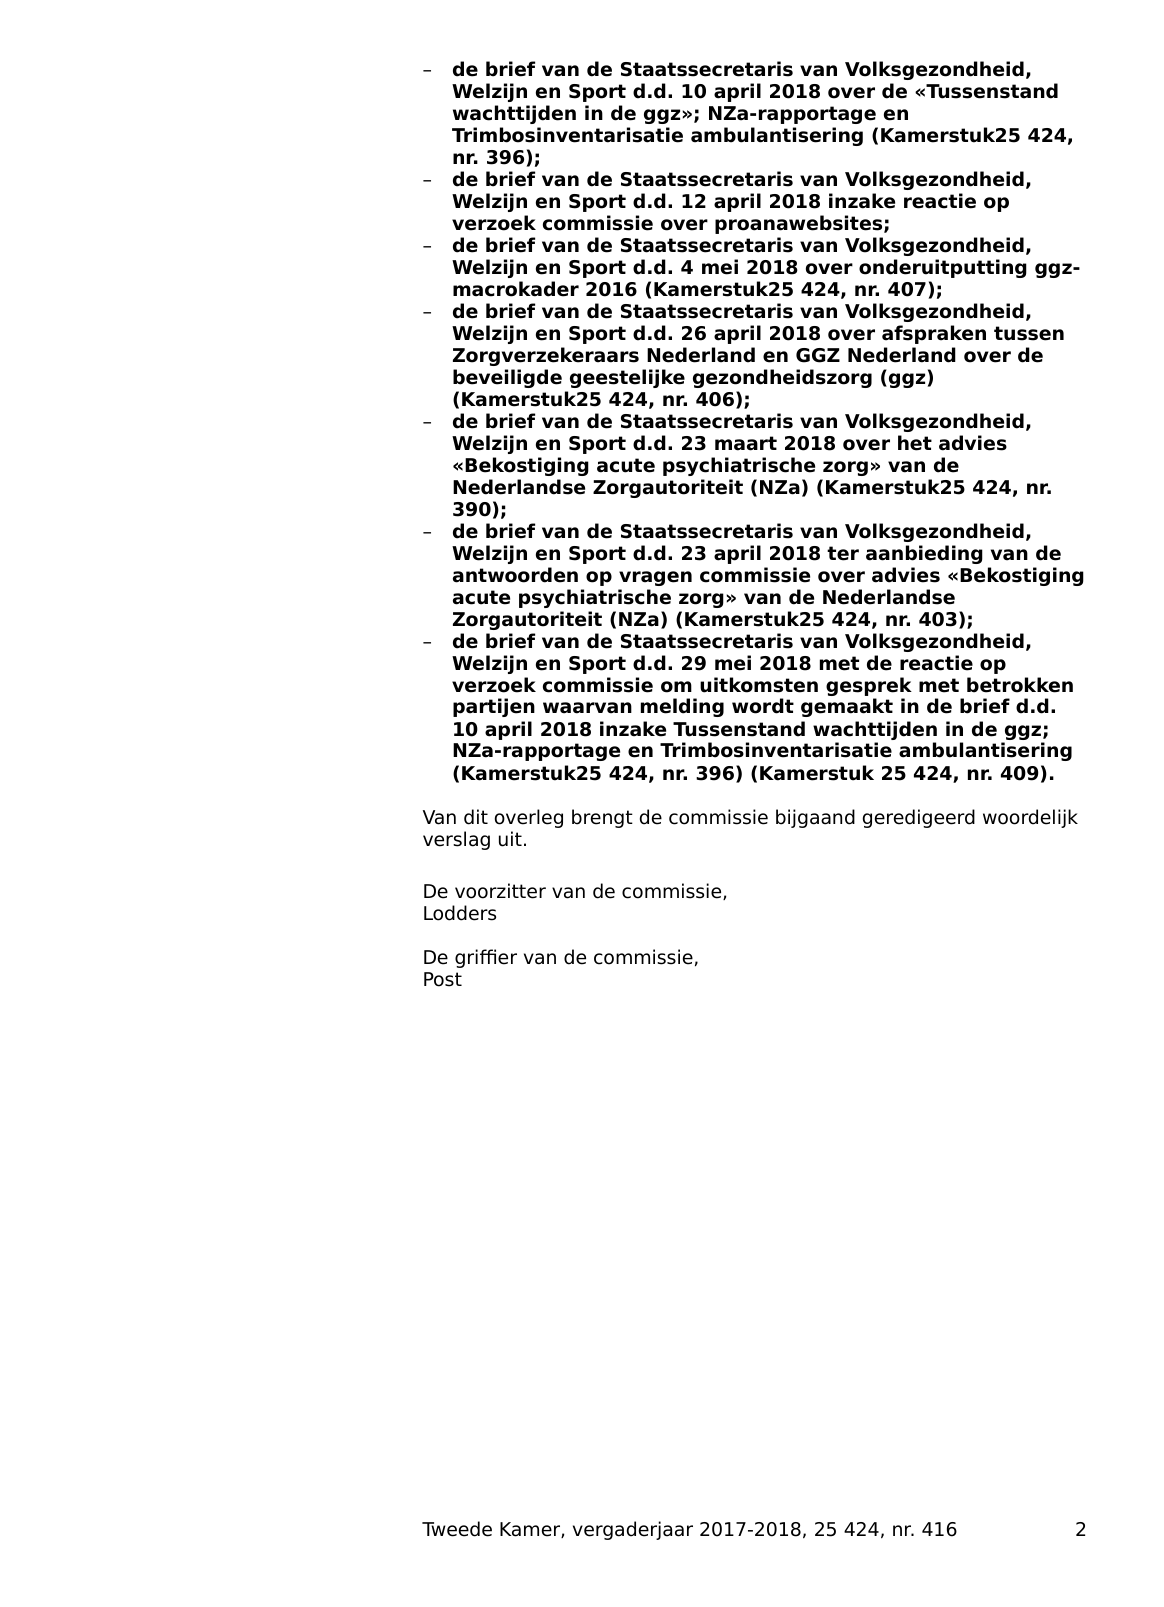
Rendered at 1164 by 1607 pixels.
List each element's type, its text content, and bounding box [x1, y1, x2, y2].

text Van dit overleg brengt de commissie bijgaand geredigeerd woordelijk verslag uit. [422, 807, 1087, 851]
text – de brief van de Staatssecretaris van Volksgezondheid, Welzijn en Sport d.d. 26 april 2018 over afspraken tussen Zorgverzekeraars Nederland en GGZ Nederland over de beveiligde geestelijke gezondheidszorg (ggz) (Kamerstuk25 424, nr. 406); [422, 301, 1087, 411]
text – de brief van de Staatssecretaris van Volksgezondheid, Welzijn en Sport d.d. 10 april 2018 over de «Tussenstand wachttijden in de ggz»; NZa-rapportage en Trimbosinventarisatie ambulantisering (Kamerstuk25 424, nr. 396); [422, 59, 1087, 169]
text – de brief van de Staatssecretaris van Volksgezondheid, Welzijn en Sport d.d. 4 mei 2018 over onderuitputting ggz-macrokader 2016 (Kamerstuk25 424, nr. 407); [422, 235, 1087, 301]
text – de brief van de Staatssecretaris van Volksgezondheid, Welzijn en Sport d.d. 12 april 2018 inzake reactie op verzoek commissie over proanawebsites; [422, 169, 1087, 235]
text – de brief van de Staatssecretaris van Volksgezondheid, Welzijn en Sport d.d. 29 mei 2018 met de reactie op verzoek commissie om uitkomsten gesprek met betrokken partijen waarvan melding wordt gemaakt in de brief d.d. 10 april 2018 inzake Tussenstand wachttijden in de ggz; NZa-rapportage en Trimbosinventarisatie ambulantisering (Kamerstuk25 424, nr. 396) (Kamerstuk 25 424, nr. 409). [422, 631, 1087, 784]
text De voorzitter van de commissie, Lodders [422, 881, 1087, 924]
text De griffier van de commissie, Post [422, 947, 1087, 991]
text – de brief van de Staatssecretaris van Volksgezondheid, Welzijn en Sport d.d. 23 april 2018 ter aanbieding van de antwoorden op vragen commissie over advies «Bekostiging acute psychiatrische zorg» van de Nederlandse Zorgautoriteit (NZa) (Kamerstuk25 424, nr. 403); [422, 521, 1087, 631]
text – de brief van de Staatssecretaris van Volksgezondheid, Welzijn en Sport d.d. 23 maart 2018 over het advies «Bekostiging acute psychiatrische zorg» van de Nederlandse Zorgautoriteit (NZa) (Kamerstuk25 424, nr. 390); [422, 411, 1087, 521]
